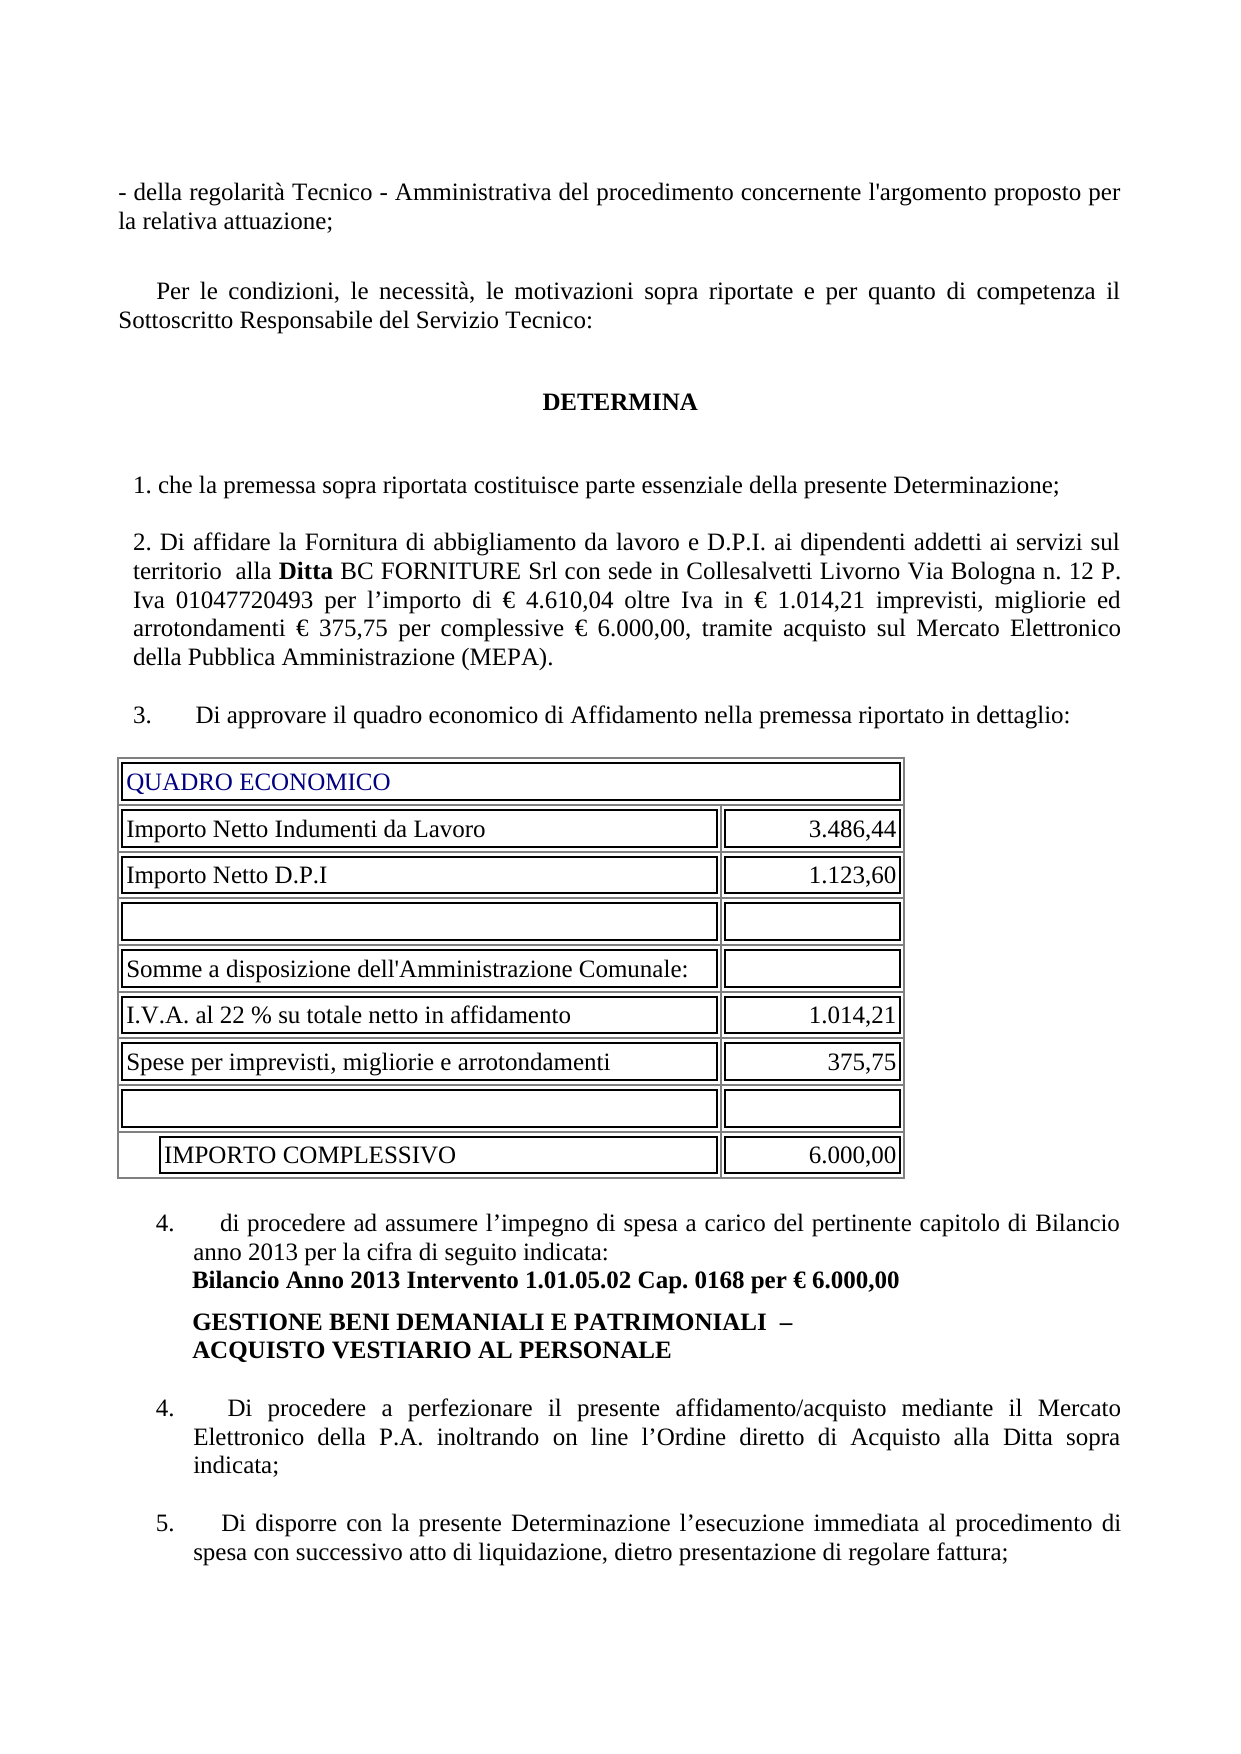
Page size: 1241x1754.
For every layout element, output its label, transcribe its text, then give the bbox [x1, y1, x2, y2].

table_cell [722, 946, 903, 991]
text 5. Di disporre con la presente Determinazione l’esecuzione immediata al procedimento di spesa con successivo atto di liquidazione, dietro presentazione di regolare fattura; [156, 1508, 1122, 1566]
table_cell [119, 899, 720, 944]
text Bilancio Anno 2013 Intervento 1.01.05.02 Cap. 0168 per € 6.000,00 [118, 1266, 1122, 1294]
table_cell 375,75 [722, 1039, 903, 1084]
text GESTIONE BENI DEMANIALI E PATRIMONIALI – [192, 1307, 1122, 1336]
table_cell IMPORTO COMPLESSIVO [119, 1133, 720, 1177]
table_cell 6.000,00 [722, 1133, 903, 1177]
table_header QUADRO ECONOMICO [119, 759, 903, 804]
text DETERMINA [118, 387, 1122, 416]
table_cell Spese per imprevisti, migliorie e arrotondamenti [119, 1039, 720, 1084]
text 2. Di affidare la Fornitura di abbigliamento da lavoro e D.P.I. ai dipendenti addetti ai servizi sul territorio alla Ditta BC FORNITURE Srl con sede in Collesalvetti Livorno Via Bologna n. 12 P. Iva 01047720493 per l’importo di € 4.610,04 oltre Iva in € 1.014,21 imprevisti, migliorie ed arrotondamenti € 375,75 per complessive € 6.000,00, tramite acquisto sul Mercato Elettronico della Pubblica Amministrazione (MEPA). [133, 527, 1122, 671]
text 4. di procedere ad assumere l’impegno di spesa a carico del pertinente capitolo di Bilancio anno 2013 per la cifra di seguito indicata: [156, 1208, 1122, 1266]
text - della regolarità Tecnico - Amministrativa del procedimento concernente l'argomento proposto per la relativa attuazione; [118, 177, 1122, 235]
table_cell Importo Netto Indumenti da Lavoro [119, 806, 720, 851]
text 1. che la premessa sopra riportata costituisce parte essenziale della presente Determinazione; [133, 470, 1122, 498]
text Per le condizioni, le necessità, le motivazioni sopra riportate e per quanto di competenza il Sottoscritto Responsabile del Servizio Tecnico: [118, 276, 1122, 333]
text 3. Di approvare il quadro economico di Affidamento nella premessa riportato in dettaglio: [133, 700, 1122, 728]
table_cell Importo Netto D.P.I [119, 853, 720, 897]
table_cell 1.014,21 [722, 993, 903, 1037]
table_cell 3.486,44 [722, 806, 903, 851]
table_cell [722, 899, 903, 944]
table_cell I.V.A. al 22 % su totale netto in affidamento [119, 993, 720, 1037]
table_cell [119, 1086, 720, 1131]
text ACQUISTO VESTIARIO AL PERSONALE [192, 1336, 1122, 1364]
table_cell 1.123,60 [722, 853, 903, 897]
text 4. Di procedere a perfezionare il presente affidamento/acquisto mediante il Mercato Elettronico della P.A. inoltrando on line l’Ordine diretto di Acquisto alla Ditta sopra indicata; [156, 1393, 1122, 1479]
table_cell [722, 1086, 903, 1131]
table_cell Somme a disposizione dell'Amministrazione Comunale: [119, 946, 720, 991]
